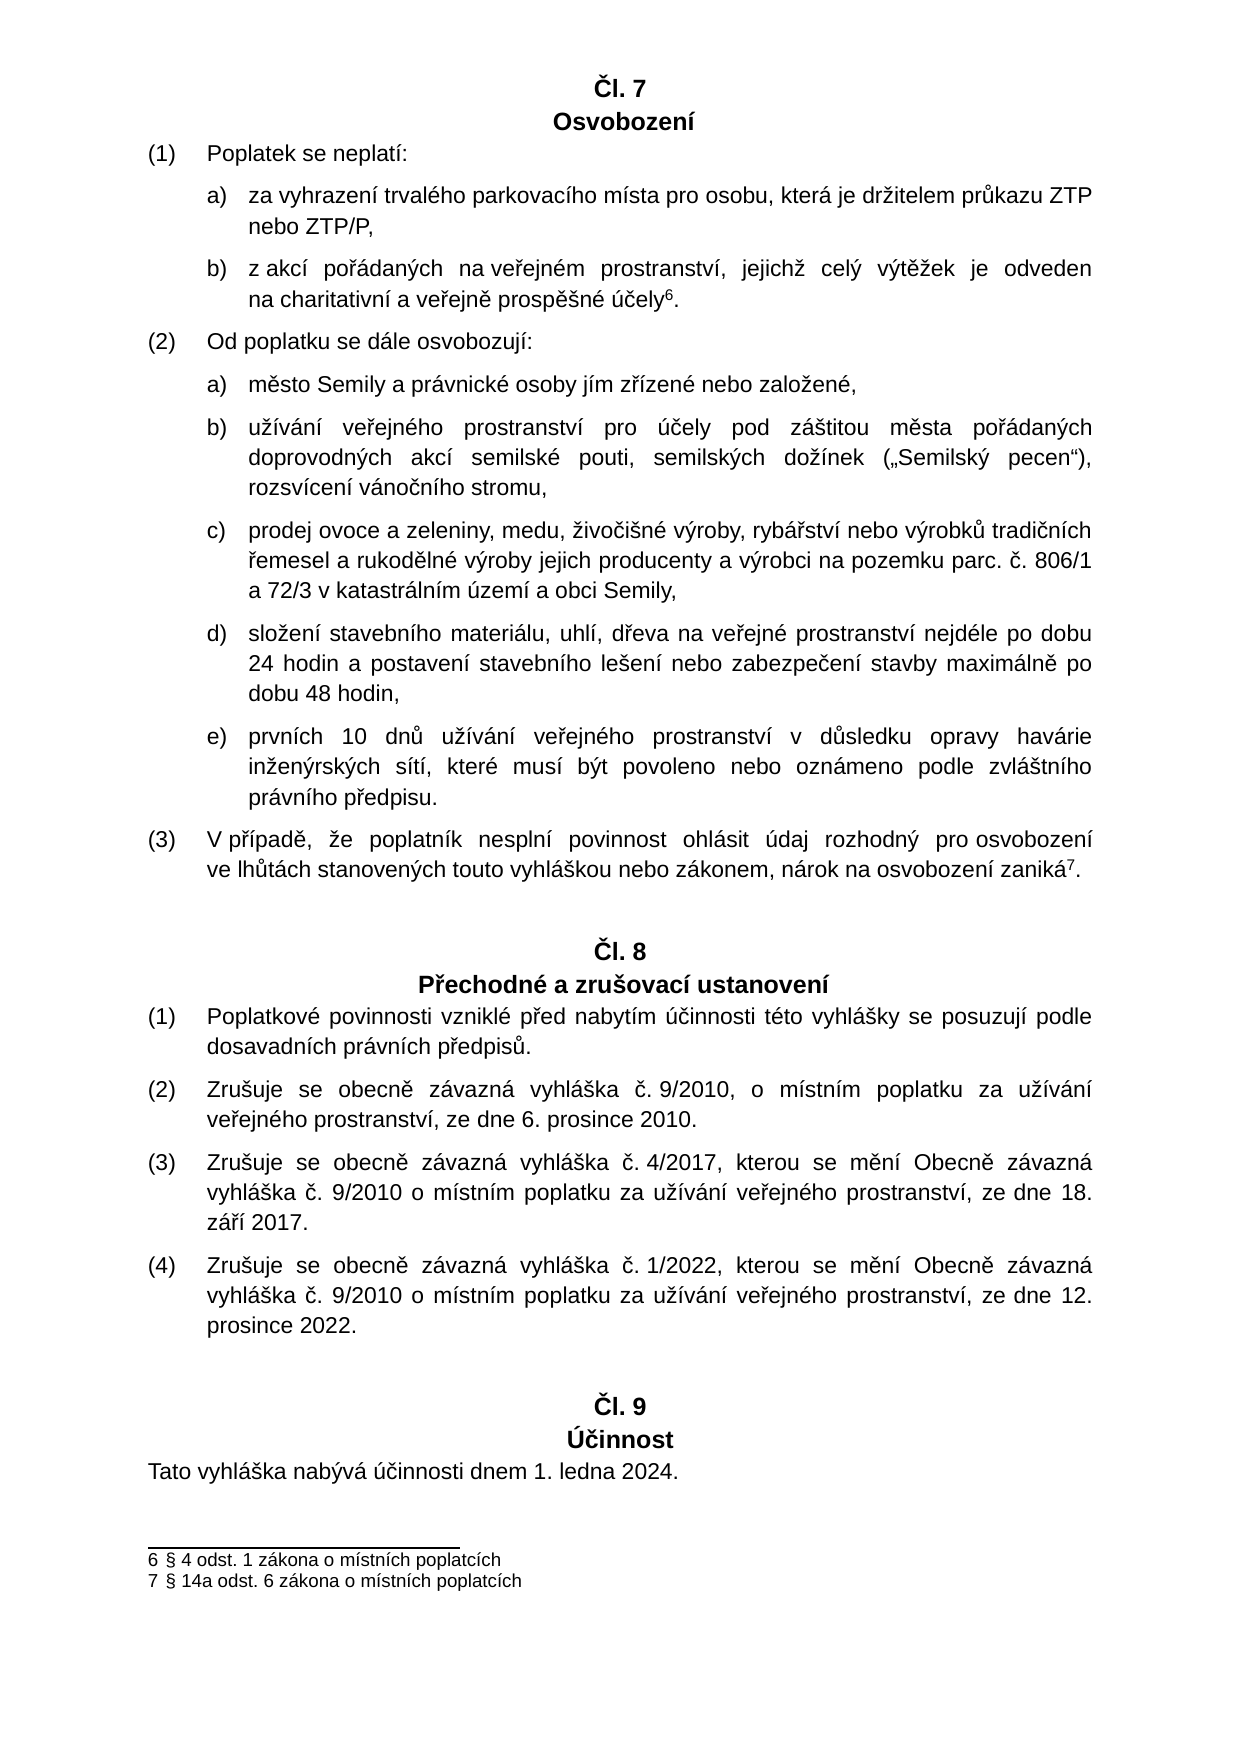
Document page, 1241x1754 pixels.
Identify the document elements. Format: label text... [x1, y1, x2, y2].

list Zrušuje se obecně závazná vyhláška č. 9/2010, o místním poplatku za užívání veřejného prostranství, ze dne 6. prosince 2010. [148, 1076, 1093, 1132]
list Od poplatku se dále osvobozují: [148, 328, 1093, 355]
subtitle Čl. 9 Účinnost [148, 1392, 1093, 1454]
text Tato vyhláška nabývá účinnosti dnem 1. ledna 2024. [148, 1458, 1093, 1485]
list prvních 10 dnů užívání veřejného prostranství v důsledku opravy havárie inženýrských sítí, které musí být povoleno nebo oznámeno podle zvláštního právního předpisu. [207, 723, 1093, 810]
list Zrušuje se obecně závazná vyhláška č. 1/2022, kterou se mění Obecně závazná vyhláška č. 9/2010 o místním poplatku za užívání veřejného prostranství, ze dne 12. prosince 2022. [148, 1252, 1093, 1338]
list Poplatkové povinnosti vzniklé před nabytím účinnosti této vyhlášky se posuzují podle dosavadních právních předpisů. [148, 1003, 1093, 1059]
list město Semily a právnické osoby jím zřízené nebo založené, [207, 371, 1093, 397]
subtitle Čl. 7 Osvobození [148, 74, 1093, 136]
list z akcí pořádaných na veřejném prostranství, jejichž celý výtěžek je odveden na charitativní a veřejně prospěšné účely. [207, 255, 1093, 312]
list prodej ovoce a zeleniny, medu, živočišné výroby, rybářství nebo výrobků tradičních řemesel a rukodělné výroby jejich producenty a výrobci na pozemku parc. č. 806/1 a 72/3 v katastrálním území a obci Semily, [207, 517, 1093, 604]
list složení stavebního materiálu, uhlí, dřeva na veřejné prostranství nejdéle po dobu 24 hodin a postavení stavebního lešení nebo zabezpečení stavby maximálně po dobu 48 hodin, [207, 620, 1093, 707]
list užívání veřejného prostranství pro účely pod záštitou města pořádaných doprovodných akcí semilské pouti, semilských dožínek („Semilský pecen“), rozsvícení vánočního stromu, [207, 414, 1093, 501]
list Zrušuje se obecně závazná vyhláška č. 4/2017, kterou se mění Obecně závazná vyhláška č. 9/2010 o místním poplatku za užívání veřejného prostranství, ze dne 18. září 2017. [148, 1148, 1093, 1235]
list § 14a odst. 6 zákona o místních poplatcích [148, 1570, 1093, 1591]
list V případě, že poplatník nesplní povinnost ohlásit údaj rozhodný pro osvobození ve lhůtách stanovených touto vyhláškou nebo zákonem, nárok na osvobození zaniká. [148, 826, 1093, 883]
list za vyhrazení trvalého parkovacího místa pro osobu, která je držitelem průkazu ZTP nebo ZTP/P, [207, 182, 1093, 239]
list Poplatek se neplatí: [148, 140, 1093, 166]
subtitle Čl. 8 Přechodné a zrušovací ustanovení [148, 937, 1093, 998]
list § 4 odst. 1 zákona o místních poplatcích [148, 1548, 1093, 1570]
